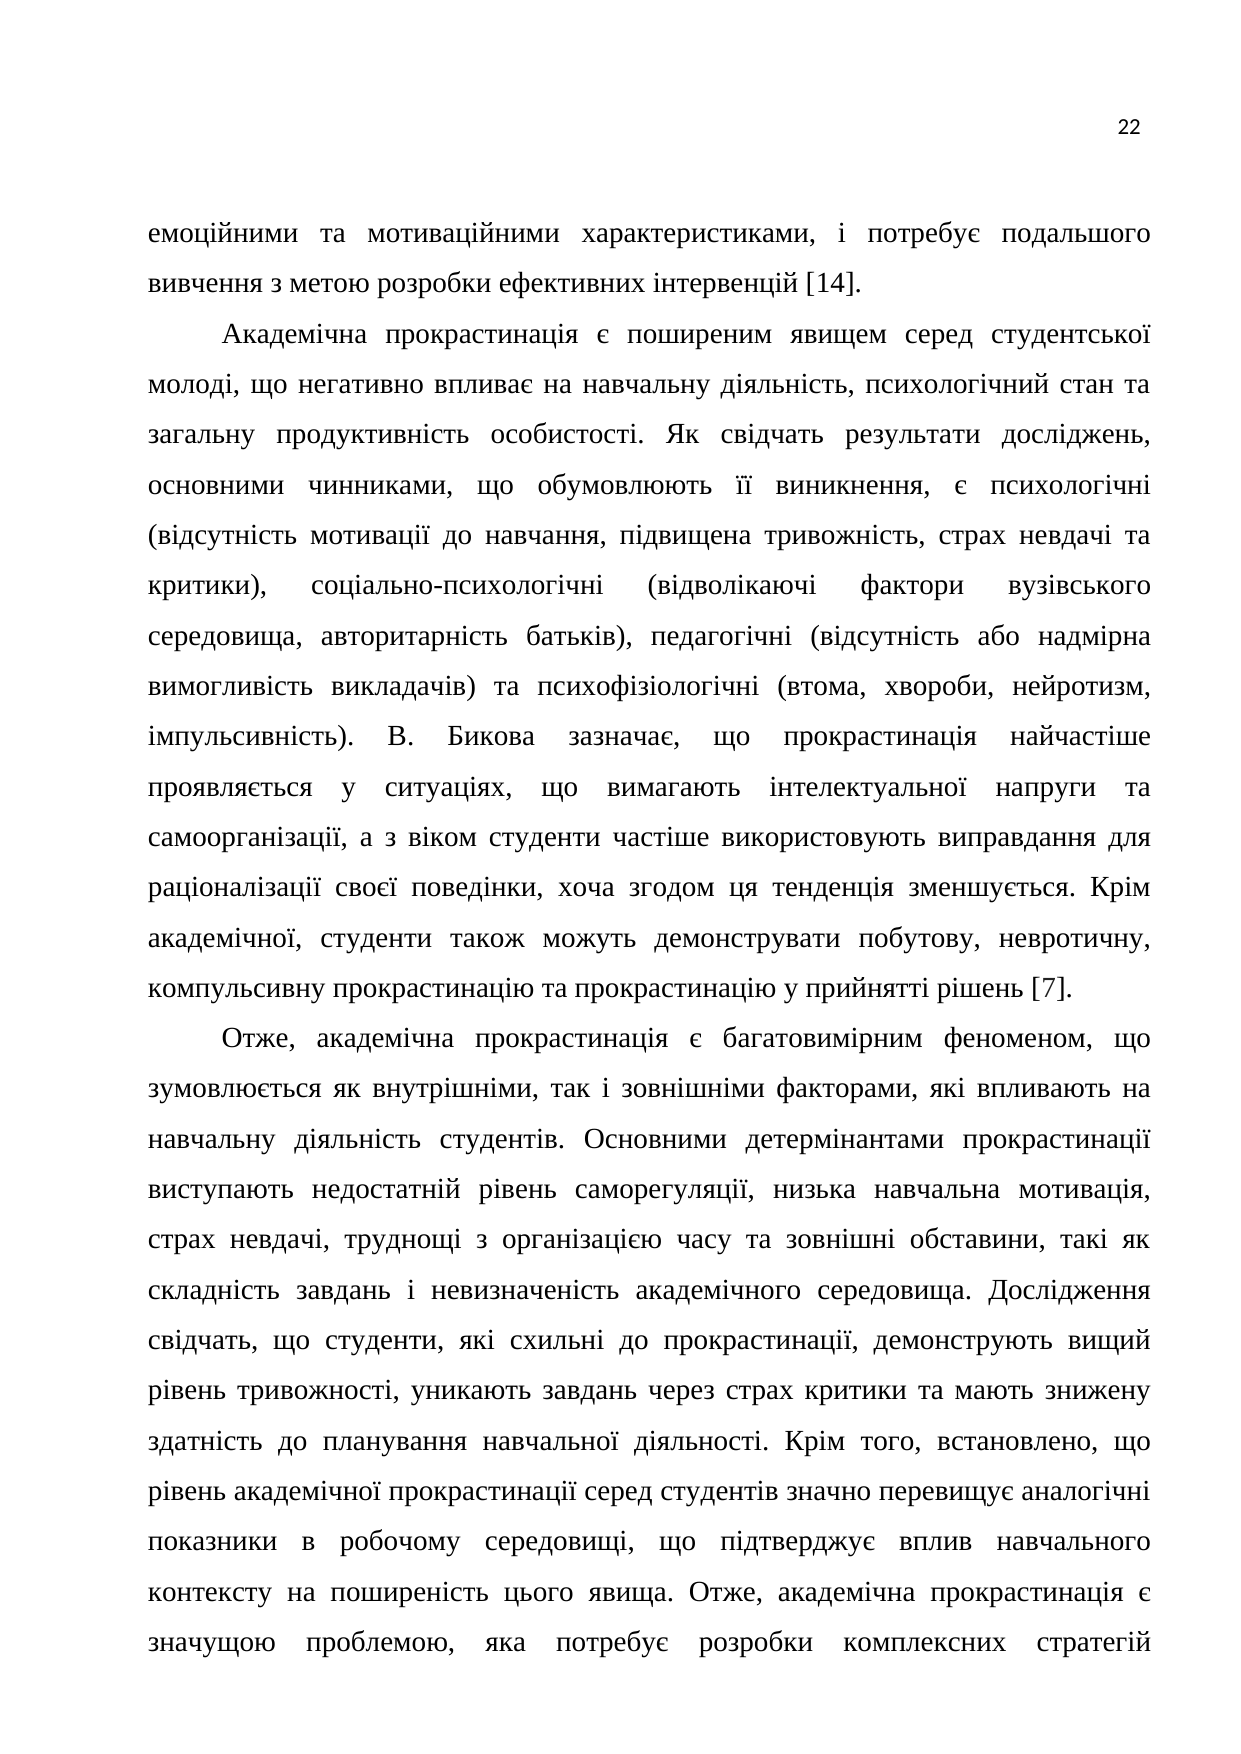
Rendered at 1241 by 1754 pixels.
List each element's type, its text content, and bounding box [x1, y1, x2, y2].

text Отже, академічна прокрастинація є багатовимірним феноменом, що зумовлюється як внутрішніми, так і зовнішніми факторами, які впливають на навчальну діяльність студентів. Основними детермінантами прокрастинації виступають недостатній рівень саморегуляції, низька навчальна мотивація, страх невдачі, труднощі з організацією часу та зовнішні обставини, такі як складність завдань і невизначеність академічного середовища. Дослідження свідчать, що студенти, які схильні до прокрастинації, демонструють вищий рівень тривожності, уникають завдань через страх критики та мають знижену здатність до планування навчальної діяльності. Крім того, встановлено, що рівень академічної прокрастинації серед студентів значно перевищує аналогічні показники в робочому середовищі, що підтверджує вплив навчального контексту на поширеність цього явища. Отже, академічна прокрастинація є значущою проблемою, яка потребує розробки комплексних стратегій [148, 1020, 1152, 1658]
text емоційними та мотиваційними характеристиками, і потребує подальшого вивчення з метою розробки ефективних інтервенцій [14]. [148, 215, 1152, 299]
text Академічна прокрастинація є поширеним явищем серед студентської молоді, що негативно впливає на навчальну діяльність, психологічний стан та загальну продуктивність особистості. Як свідчать результати досліджень, основними чинниками, що обумовлюють її виникнення, є психологічні (відсутність мотивації до навчання, підвищена тривожність, страх невдачі та критики), соціально-психологічні (відволікаючі фактори вузівського середовища, авторитарність батьків), педагогічні (відсутність або надмірна вимогливість викладачів) та психофізіологічні (втома, хвороби, нейротизм, імпульсивність). В. Бикова зазначає, що прокрастинація найчастіше проявляється у ситуаціях, що вимагають інтелектуальної напруги та самоорганізації, а з віком студенти частіше використовують виправдання для раціоналізації своєї поведінки, хоча згодом ця тенденція зменшується. Крім академічної, студенти також можуть демонструвати побутову, невротичну, компульсивну прокрастинацію та прокрастинацію у прийнятті рішень [7]. [148, 316, 1152, 1003]
